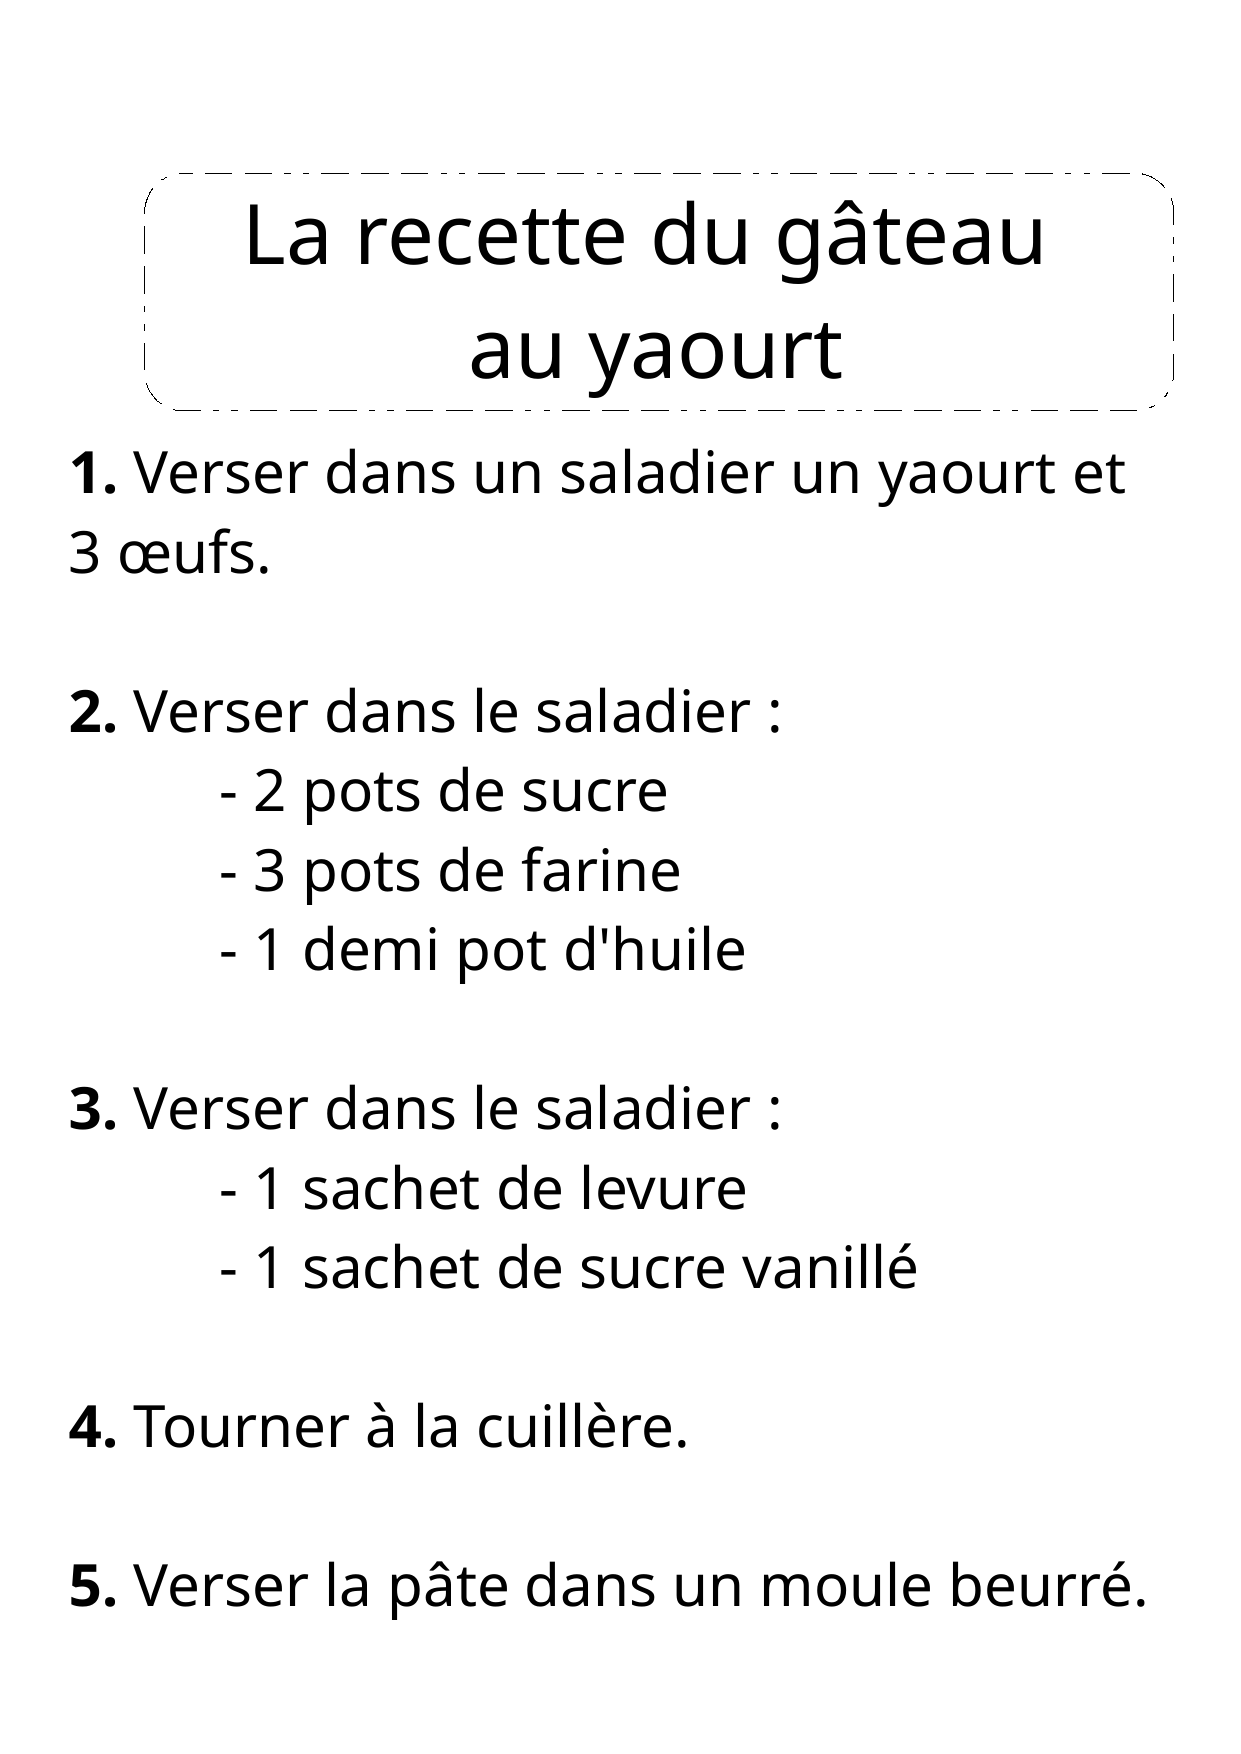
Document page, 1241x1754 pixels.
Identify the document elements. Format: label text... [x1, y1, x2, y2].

text La recette du gâteau [68, 176, 1240, 289]
text - 2 pots de sucre [68, 749, 1186, 829]
text 2. Verser dans le saladier : [68, 670, 1186, 749]
text - 3 pots de farine [68, 829, 1186, 908]
text - 1 sachet de levure [68, 1147, 1186, 1226]
text 1. Verser dans un saladier un yaourt et [68, 431, 1240, 511]
text 3. Verser dans le saladier : [68, 1067, 1186, 1147]
text - 1 demi pot d'huile [68, 908, 1240, 988]
text 4. Tourner à la cuillère. [68, 1385, 1240, 1464]
text au yaourt [68, 289, 1240, 403]
text 5. Verser la pâte dans un moule beurré. [68, 1544, 1240, 1623]
text - 1 sachet de sucre vanillé [68, 1226, 1240, 1306]
text 3 œufs. [68, 511, 1240, 590]
